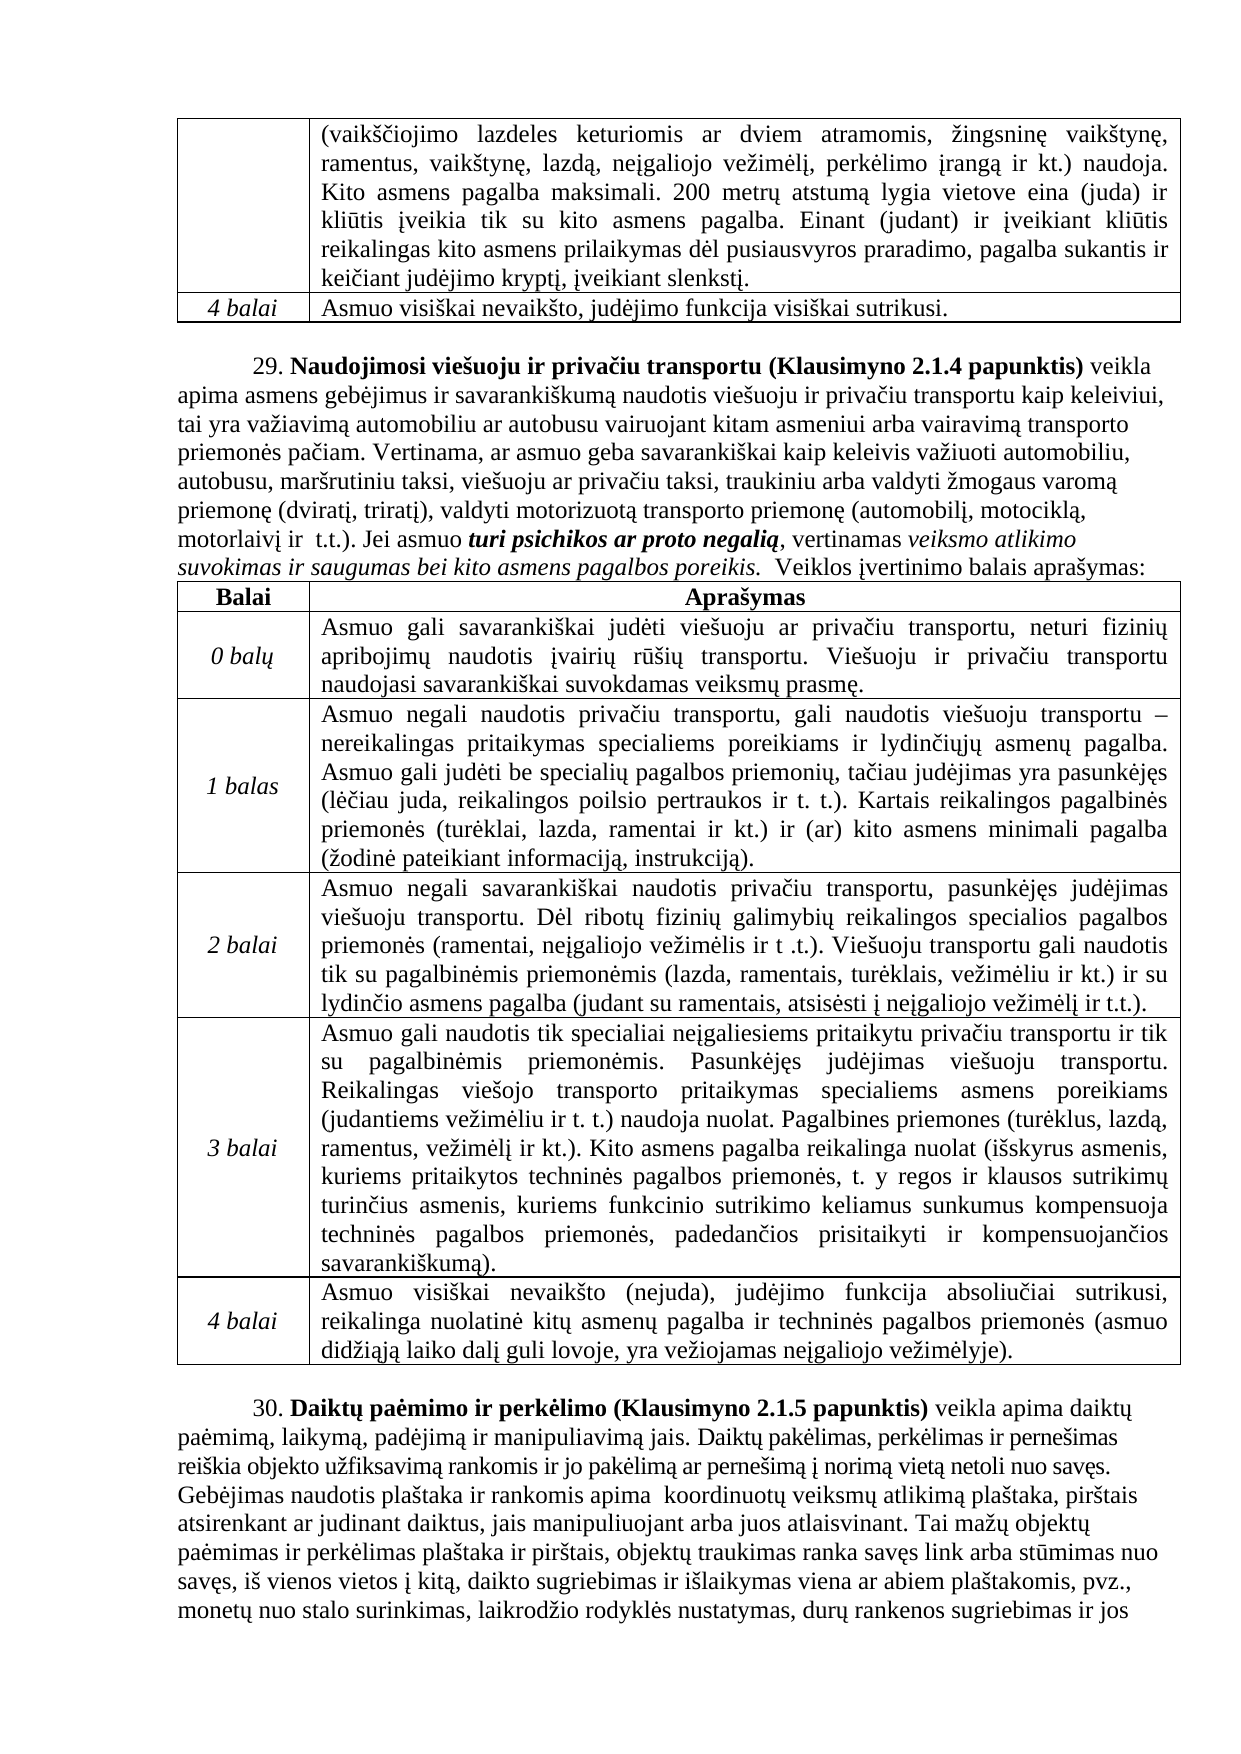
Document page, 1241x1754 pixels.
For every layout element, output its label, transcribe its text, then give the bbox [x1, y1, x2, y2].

table_cell Asmuo gali savarankiškai judėti viešuoju ar privačiu transportu, neturi fizinių apribojimų naudotis įvairių rūšių transportu. Viešuoju ir privačiu transportu naudojasi savarankiškai suvokdamas veiksmų prasmę. [310, 612, 1180, 698]
table_header Balai [178, 582, 309, 611]
table_cell [178, 119, 309, 292]
table_cell Asmuo visiškai nevaikšto, judėjimo funkcija visiškai sutrikusi. [310, 293, 1180, 321]
table_cell 4 balai [178, 293, 309, 321]
table_cell (vaikščiojimo lazdeles keturiomis ar dviem atramomis, žingsninę vaikštynę, ramentus, vaikštynę, lazdą, neįgaliojo vežimėlį, perkėlimo įrangą ir kt.) naudoja. Kito asmens pagalba maksimali. 200 metrų atstumą lygia vietove eina (juda) ir kliūtis įveikia tik su kito asmens pagalba. Einant (judant) ir įveikiant kliūtis reikalingas kito asmens prilaikymas dėl pusiausvyros praradimo, pagalba sukantis ir keičiant judėjimo kryptį, įveikiant slenkstį. [310, 119, 1180, 292]
table_cell 0 balų [178, 612, 309, 698]
table_cell Asmuo negali naudotis privačiu transportu, gali naudotis viešuoju transportu – nereikalingas pritaikymas specialiems poreikiams ir lydinčiųjų asmenų pagalba. Asmuo gali judėti be specialių pagalbos priemonių, tačiau judėjimas yra pasunkėjęs (lėčiau juda, reikalingos poilsio pertraukos ir t. t.). Kartais reikalingos pagalbinės priemonės (turėklai, lazda, ramentai ir kt.) ir (ar) kito asmens minimali pagalba (žodinė pateikiant informaciją, instrukciją). [310, 699, 1180, 872]
table_cell 4 balai [178, 1278, 309, 1364]
table_cell 1 balas [178, 699, 309, 872]
table_cell 3 balai [178, 1018, 309, 1276]
table_cell Asmuo gali naudotis tik specialiai neįgaliesiems pritaikytu privačiu transportu ir tik su pagalbinėmis priemonėmis. Pasunkėjęs judėjimas viešuoju transportu. Reikalingas viešojo transporto pritaikymas specialiems asmens poreikiams (judantiems vežimėliu ir t. t.) naudoja nuolat. Pagalbines priemones (turėklus, lazdą, ramentus, vežimėlį ir kt.). Kito asmens pagalba reikalinga nuolat (išskyrus asmenis, kuriems pritaikytos techninės pagalbos priemonės, t. y regos ir klausos sutrikimų turinčius asmenis, kuriems funkcinio sutrikimo keliamus sunkumus kompensuoja techninės pagalbos priemonės, padedančios prisitaikyti ir kompensuojančios savarankiškumą). [310, 1018, 1180, 1276]
text 30. Daiktų paėmimo ir perkėlimo (Klausimyno 2.1.5 papunktis) veikla apima daiktų paėmimą, laikymą, padėjimą ir manipuliavimą jais. Daiktų pakėlimas, perkėlimas ir pernešimas reiškia objekto užfiksavimą rankomis ir jo pakėlimą ar pernešimą į norimą vietą netoli nuo savęs. Gebėjimas naudotis plaštaka ir rankomis apima koordinuotų veiksmų atlikimą plaštaka, pirštais atsirenkant ar judinant daiktus, jais manipuliuojant arba juos atlaisvinant. Tai mažų objektų paėmimas ir perkėlimas plaštaka ir pirštais, objektų traukimas ranka savęs link arba stūmimas nuo savęs, iš vienos vietos į kitą, daikto sugriebimas ir išlaikymas viena ar abiem plaštakomis, pvz., monetų nuo stalo surinkimas, laikrodžio rodyklės nustatymas, durų rankenos sugriebimas ir jos [177, 1393, 1181, 1623]
table_cell 2 balai [178, 873, 309, 1017]
table_cell Asmuo visiškai nevaikšto (nejuda), judėjimo funkcija absoliučiai sutrikusi, reikalinga nuolatinė kitų asmenų pagalba ir techninės pagalbos priemonės (asmuo didžiąją laiko dalį guli lovoje, yra vežiojamas neįgaliojo vežimėlyje). [310, 1278, 1180, 1364]
table_header Aprašymas [310, 582, 1180, 611]
text 29. Naudojimosi viešuoju ir privačiu transportu (Klausimyno 2.1.4 papunktis) veikla apima asmens gebėjimus ir savarankiškumą naudotis viešuoju ir privačiu transportu kaip keleiviui, tai yra važiavimą automobiliu ar autobusu vairuojant kitam asmeniui arba vairavimą transporto priemonės pačiam. Vertinama, ar asmuo geba savarankiškai kaip keleivis važiuoti automobiliu, autobusu, maršrutiniu taksi, viešuoju ar privačiu taksi, traukiniu arba valdyti žmogaus varomą priemonę (dviratį, triratį), valdyti motorizuotą transporto priemonę (automobilį, motociklą, motorlaivį ir t.t.). Jei asmuo turi psichikos ar proto negalią, vertinamas veiksmo atlikimo suvokimas ir saugumas bei kito asmens pagalbos poreikis. Veiklos įvertinimo balais aprašymas: [177, 351, 1181, 581]
table_cell Asmuo negali savarankiškai naudotis privačiu transportu, pasunkėjęs judėjimas viešuoju transportu. Dėl ribotų fizinių galimybių reikalingos specialios pagalbos priemonės (ramentai, neįgaliojo vežimėlis ir t .t.). Viešuoju transportu gali naudotis tik su pagalbinėmis priemonėmis (lazda, ramentais, turėklais, vežimėliu ir kt.) ir su lydinčio asmens pagalba (judant su ramentais, atsisėsti į neįgaliojo vežimėlį ir t.t.). [310, 873, 1180, 1017]
